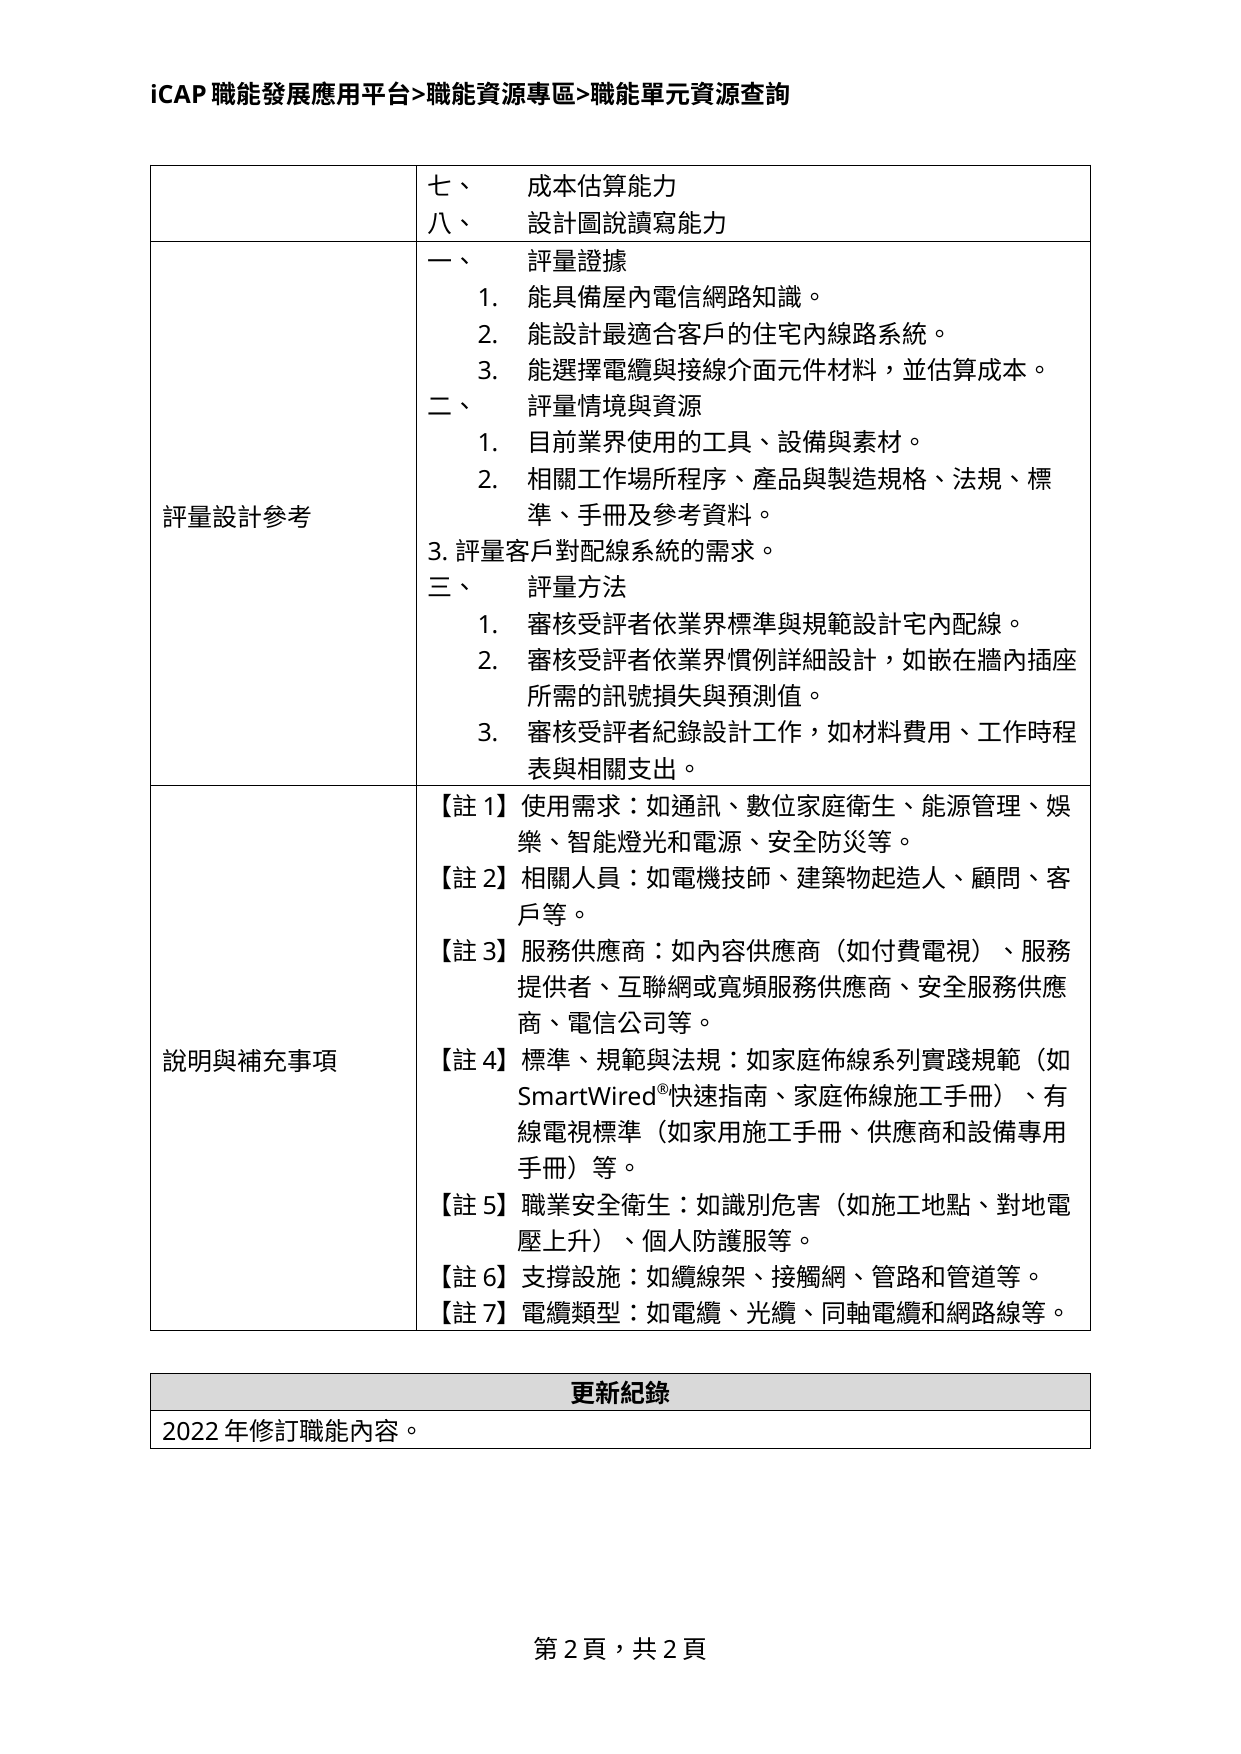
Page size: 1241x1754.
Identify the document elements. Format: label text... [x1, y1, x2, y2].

table_cell 【註1】使用需求：如通訊、數位家庭衛生、能源管理、娛樂、智能燈光和電源、安全防災等。 【註2】相關人員：如電機技師、建築物起造人、顧問、客戶等。 【註3】服務供應商：如內容供應商（如付費電視）、服務提供者、互聯網或寬頻服務供應商、安全服務供應商、電信公司等。 【註4】標準、規範與法規：如家庭佈線系列實踐規範（如SmartWired®快速指南、家庭佈線施工手冊）、有線電視標準（如家用施工手冊、供應商和設備專用手冊）等。 【註5】職業安全衛生：如識別危害（如施工地點、對地電壓上升）、個人防護服等。 【註6】支撐設施：如纜線架、接觸網、管路和管道等。 【註7】電纜類型：如電纜、光纜、同軸電纜和網路線等。 [417, 786, 1090, 1330]
table_cell 說明與補充事項 [151, 786, 416, 1330]
table_cell 評量證據 能具備屋內電信網路知識。 能設計最適合客戶的住宅內線路系統。 能選擇電纜與接線介面元件材料，並估算成本。 評量情境與資源 目前業界使用的工具、設備與素材。 相關工作場所程序、產品與製造規格、法規、標準、手冊及參考資料。 3. 評量客戶對配線系統的需求。 評量方法 審核受評者依業界標準與規範設計宅內配線。 審核受評者依業界慣例詳細設計，如嵌在牆內插座所需的訊號損失與預測值。 審核受評者紀錄設計工作，如材料費用、工作時程表與相關支出。 [417, 242, 1090, 785]
table_cell 評量設計參考 [151, 242, 416, 785]
table_header 更新紀錄 [151, 1374, 1090, 1410]
table_cell 2022年修訂職能內容。 [151, 1411, 1090, 1447]
table_cell 溝通協調能力 職業安全衛生風險管控能力 遵循相關作業標準、政策與程序 纜線系統使用需求分析能力 住宅線路系統設計專案規劃能力 電纜類型與接線介面元件的材料選用能力 成本估算能力 設計圖說讀寫能力 [417, 166, 1090, 241]
table_cell [151, 166, 416, 241]
